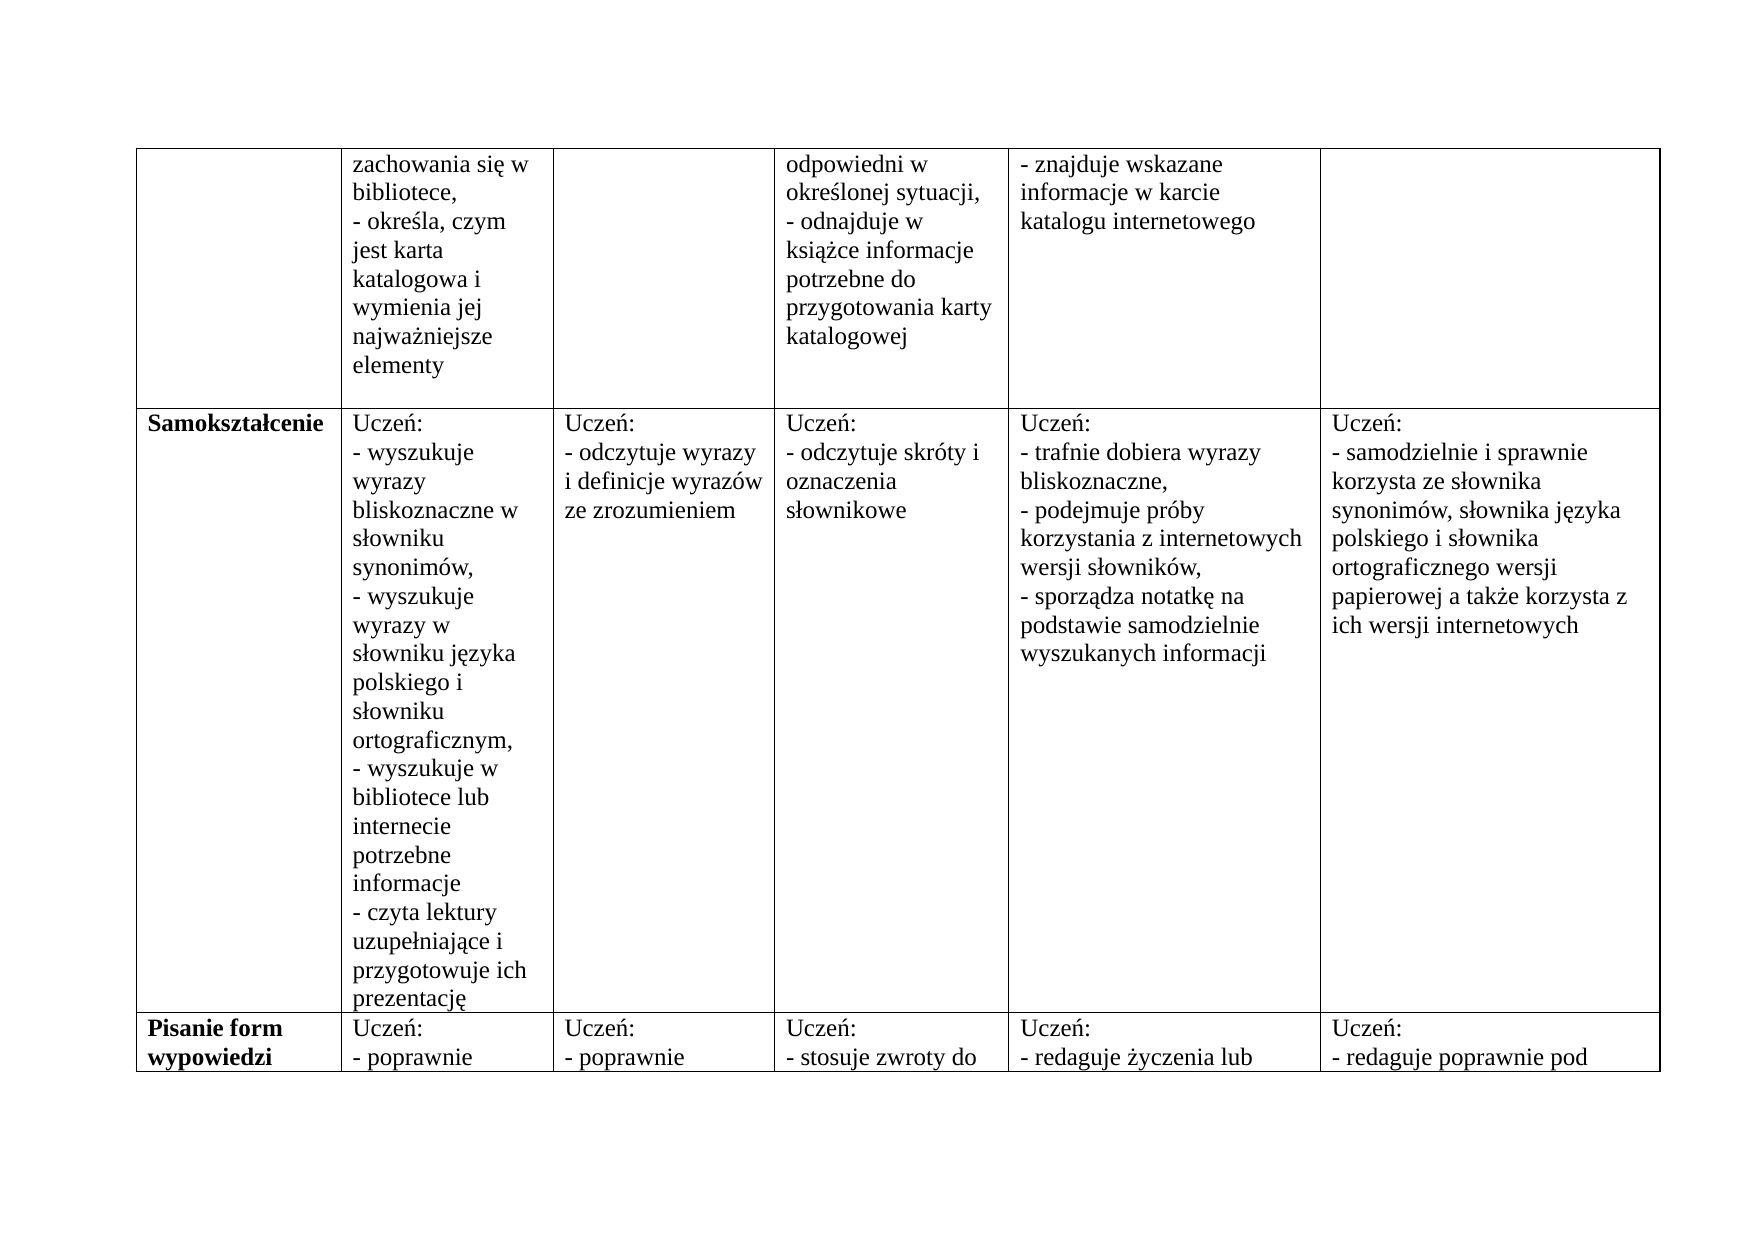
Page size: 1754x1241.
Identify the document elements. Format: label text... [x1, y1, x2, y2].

table_cell Uczeń: - trafnie dobiera wyrazy bliskoznaczne, - podejmuje próby korzystania z internetowych wersji słowników, - sporządza notatkę na podstawie samodzielnie wyszukanych informacji [1009, 409, 1320, 1012]
table_cell Samokształcenie [137, 409, 341, 1012]
table_cell Uczeń: - stosuje zwroty do [775, 1013, 1008, 1071]
table_cell odpowiedni w określonej sytuacji, - odnajduje w książce informacje potrzebne do przygotowania karty katalogowej [775, 149, 1008, 407]
table_cell Uczeń: - poprawnie [554, 1013, 774, 1071]
table_cell Uczeń: - redaguje poprawnie pod [1321, 1013, 1659, 1071]
table_cell [1321, 149, 1659, 407]
table_cell Uczeń: - odczytuje wyrazy i definicje wyrazów ze zrozumieniem [554, 409, 774, 1012]
table_cell Uczeń: - samodzielnie i sprawnie korzysta ze słownika synonimów, słownika języka polskiego i słownika ortograficznego wersji papierowej a także korzysta z ich wersji internetowych [1321, 409, 1659, 1012]
table_cell Uczeń: - wyszukuje wyrazy bliskoznaczne w słowniku synonimów, - wyszukuje wyrazy w słowniku języka polskiego i słowniku ortograficznym, - wyszukuje w bibliotece lub internecie potrzebne informacje - czyta lektury uzupełniające i przygotowuje ich prezentację [342, 409, 553, 1012]
table_cell zachowania się w bibliotece, - określa, czym jest karta katalogowa i wymienia jej najważniejsze elementy [342, 149, 553, 407]
table_cell [137, 149, 341, 407]
table_cell Uczeń: - poprawnie [342, 1013, 553, 1071]
table_cell [554, 149, 774, 407]
table_cell Uczeń: - odczytuje skróty i oznaczenia słownikowe [775, 409, 1008, 1012]
table_cell Pisanie form wypowiedzi [137, 1013, 341, 1071]
table_cell Uczeń: - redaguje życzenia lub [1009, 1013, 1320, 1071]
table_cell - znajduje wskazane informacje w karcie katalogu internetowego [1009, 149, 1320, 407]
